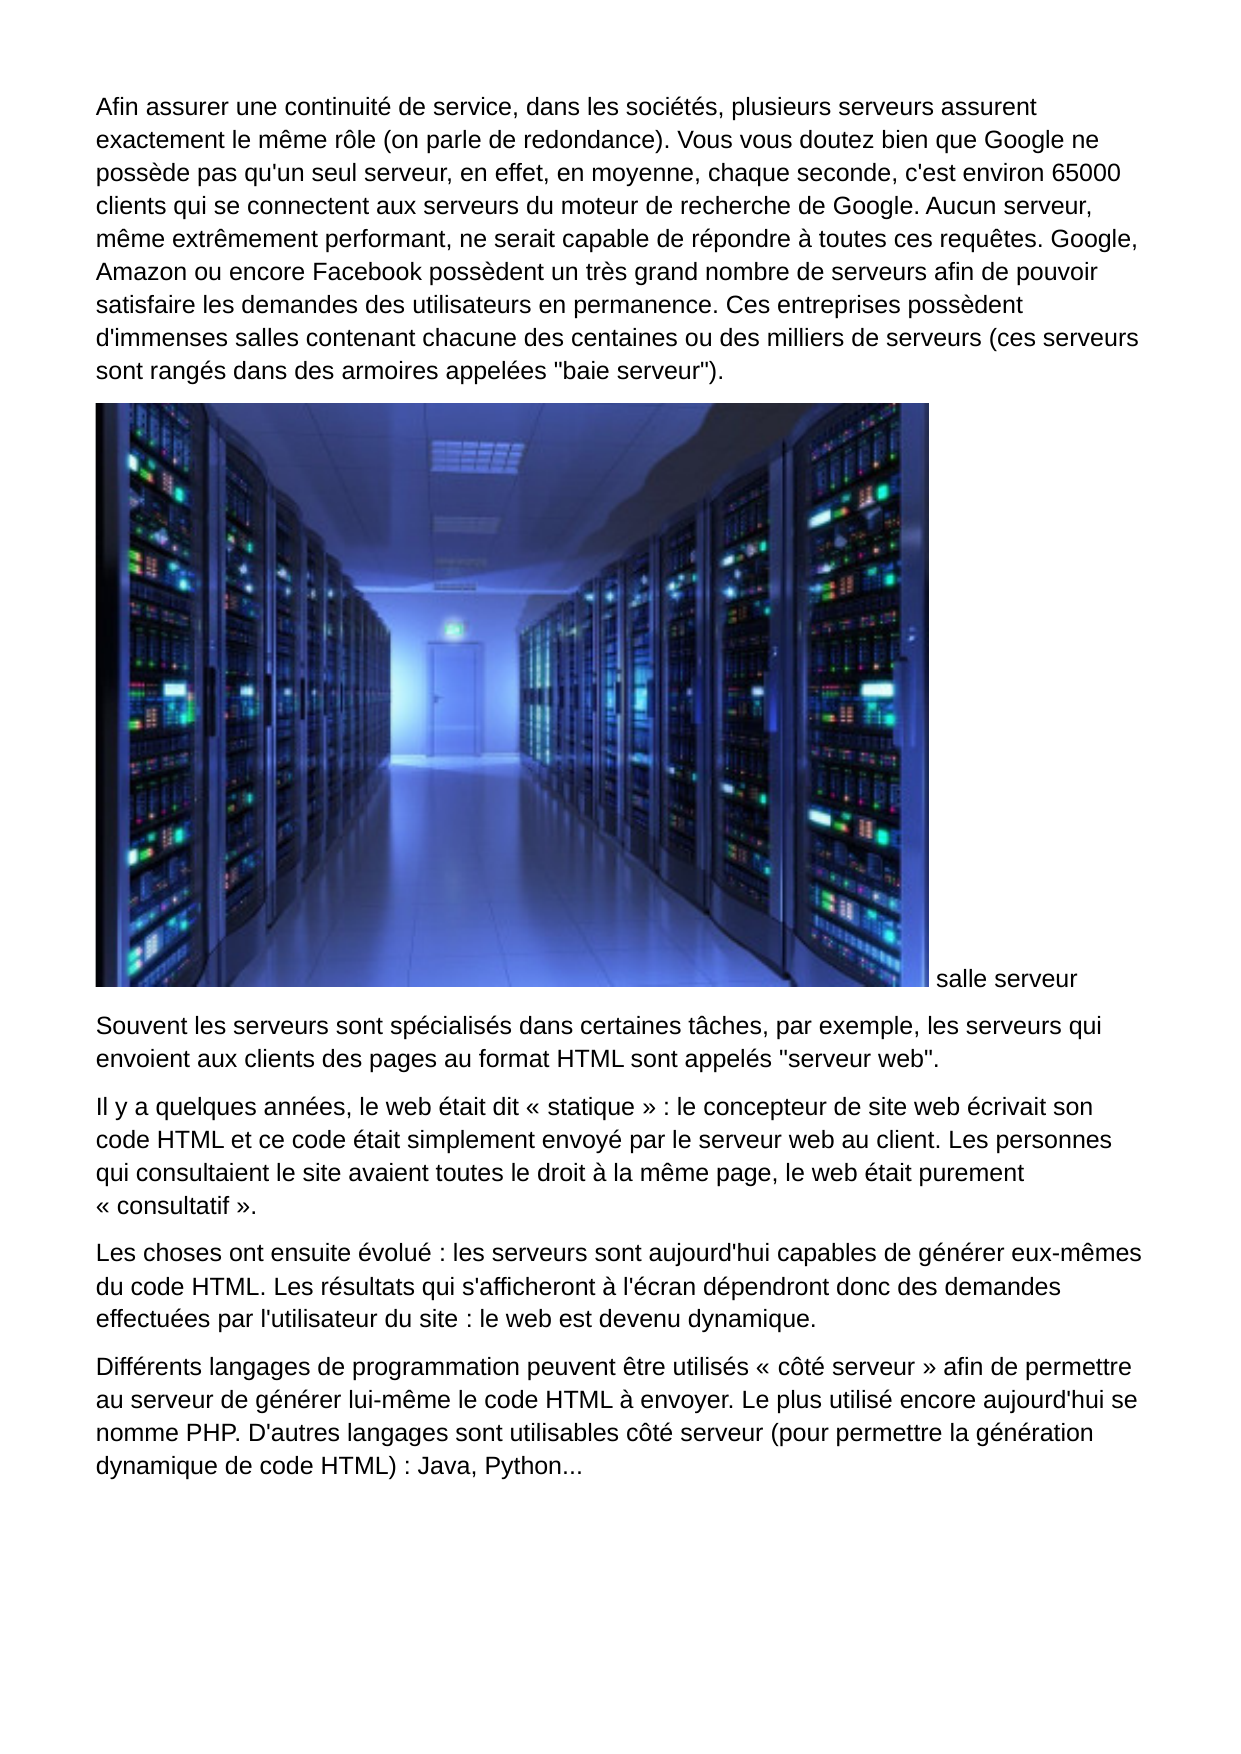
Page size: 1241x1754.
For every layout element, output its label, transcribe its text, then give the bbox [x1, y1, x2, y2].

text Différents langages de programmation peuvent être utilisés « côté serveur » afin de permettre au serveur de générer lui-même le code HTML à envoyer. Le plus utilisé encore aujourd'hui se nomme PHP. D'autres langages sont utilisables côté serveur (pour permettre la génération dynamique de code HTML) : Java, Python... [96, 1352, 1153, 1480]
text Afin assurer une continuité de service, dans les sociétés, plusieurs serveurs assurent exactement le même rôle (on parle de redondance). Vous vous doutez bien que Google ne possède pas qu'un seul serveur, en effet, en moyenne, chaque seconde, c'est environ 65000 clients qui se connectent aux serveurs du moteur de recherche de Google. Aucun serveur, même extrêmement performant, ne serait capable de répondre à toutes ces requêtes. Google, Amazon ou encore Facebook possèdent un très grand nombre de serveurs afin de pouvoir satisfaire les demandes des utilisateurs en permanence. Ces entreprises possèdent d'immenses salles contenant chacune des centaines ou des milliers de serveurs (ces serveurs sont rangés dans des armoires appelées "baie serveur"). [96, 92, 1153, 385]
picture [95, 403, 929, 987]
text Il y a quelques années, le web était dit « statique » : le concepteur de site web écrivait son code HTML et ce code était simplement envoyé par le serveur web au client. Les personnes qui consultaient le site avaient toutes le droit à la même page, le web était purement « consultatif ». [96, 1092, 1153, 1219]
text Souvent les serveurs sont spécialisés dans certaines tâches, par exemple, les serveurs qui envoient aux clients des pages au format HTML sont appelés "serveur web". [96, 1011, 1153, 1073]
text Les choses ont ensuite évolué : les serveurs sont aujourd'hui capables de générer eux-mêmes du code HTML. Les résultats qui s'afficheront à l'écran dépendront donc des demandes effectuées par l'utilisateur du site : le web est devenu dynamique. [96, 1238, 1153, 1333]
text salle serveur [96, 404, 1153, 992]
